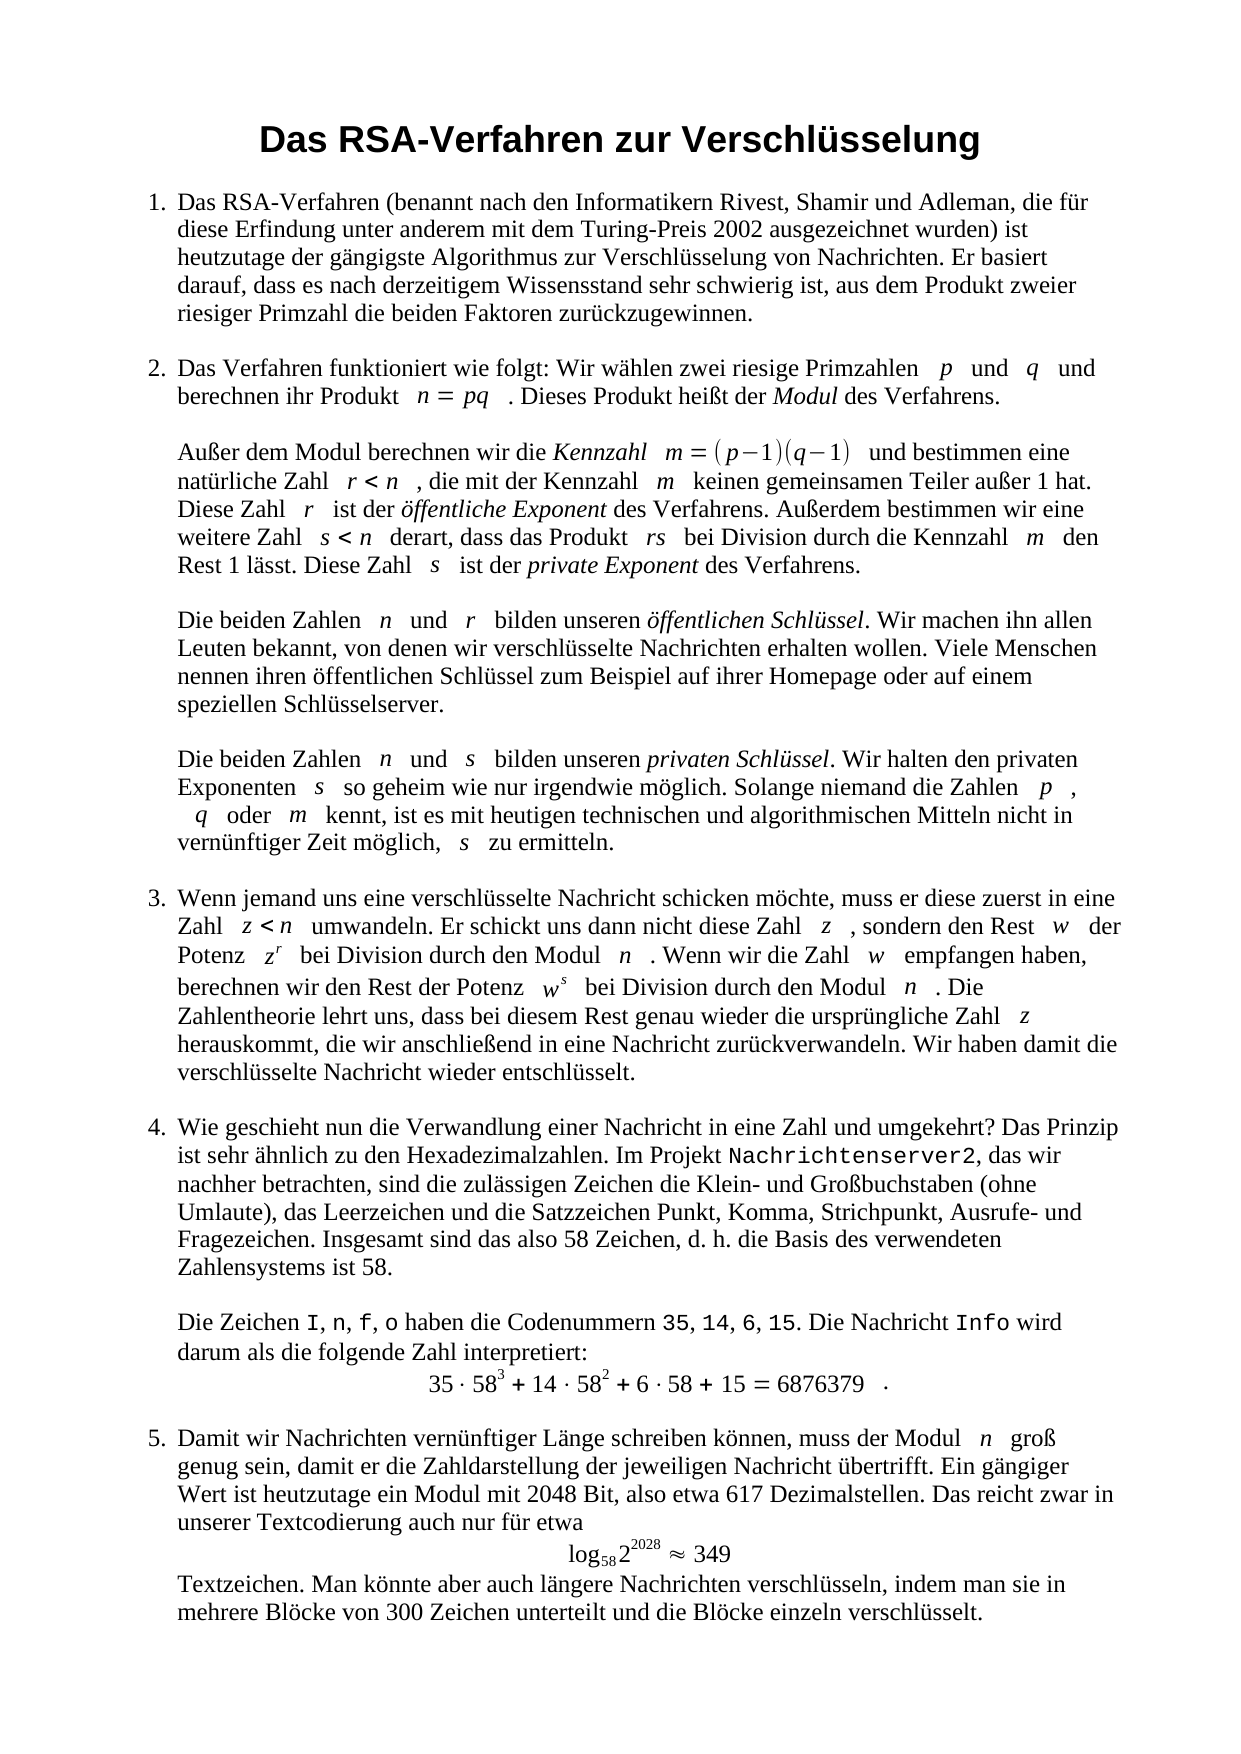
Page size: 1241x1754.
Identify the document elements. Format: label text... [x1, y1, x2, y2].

list . [148, 1366, 1122, 1397]
list Textzeichen. Man könnte aber auch längere Nachrichten verschlüsseln, indem man sie in mehrere Blöcke von 300 Zeichen unterteilt und die Blöcke einzeln verschlüsselt. [148, 1570, 1122, 1626]
list Die beiden Zahlenundbilden unseren öffentlichen Schlüssel. Wir machen ihn allen Leuten bekannt, von denen wir verschlüsselte Nachrichten erhalten wollen. Viele Menschen nennen ihren öffentlichen Schlüssel zum Beispiel auf ihrer Homepage oder auf einem speziellen Schlüsselserver. [148, 606, 1122, 717]
list Wenn jemand uns eine verschlüsselte Nachricht schicken möchte, muss er diese zuerst in eine Zahlumwandeln. Er schickt uns dann nicht diese Zahl, sondern den Restder Potenzbei Division durch den Modul. Wenn wir die Zahlempfangen haben, berechnen wir den Rest der Potenzbei Division durch den Modul. Die Zahlentheorie lehrt uns, dass bei diesem Rest genau wieder die ursprüngliche Zahlherauskommt, die wir anschließend in eine Nachricht zurückverwandeln. Wir haben damit die verschlüsselte Nachricht wieder entschlüsselt. [148, 884, 1122, 1085]
list Die Zeichen I, n, f, o haben die Codenummern 35, 14, 6, 15. Die Nachricht Info wird darum als die folgende Zahl interpretiert: [148, 1308, 1122, 1366]
list Das RSA-Verfahren (benannt nach den Informatikern Rivest, Shamir und Adleman, die für diese Erfindung unter anderem mit dem Turing-Preis 2002 ausgezeichnet wurden) ist heutzutage der gängigste Algorithmus zur Verschlüsselung von Nachrichten. Er basiert darauf, dass es nach derzeitigem Wissensstand sehr schwierig ist, aus dem Produkt zweier riesiger Primzahl die beiden Faktoren zurückzugewinnen. [148, 188, 1122, 326]
list Die beiden Zahlenundbilden unseren privaten Schlüssel. Wir halten den privaten Exponentenso geheim wie nur irgendwie möglich. Solange niemand die Zahlen,oderkennt, ist es mit heutigen technischen und algorithmischen Mitteln nicht in vernünftiger Zeit möglich,zu ermitteln. [148, 745, 1122, 856]
list Wie geschieht nun die Verwandlung einer Nachricht in eine Zahl und umgekehrt? Das Prinzip ist sehr ähnlich zu den Hexadezimalzahlen. Im Projekt Nachrichtenserver2, das wir nachher betrachten, sind die zulässigen Zeichen die Klein- und Großbuchstaben (ohne Umlaute), das Leerzeichen und die Satzzeichen Punkt, Komma, Strichpunkt, Ausrufe- und Fragezeichen. Insgesamt sind das also 58 Zeichen, d. h. die Basis des verwendeten Zahlensystems ist 58. [148, 1113, 1122, 1281]
list Außer dem Modul berechnen wir die Kennzahlund bestimmen eine natürliche Zahl, die mit der Kennzahlkeinen gemeinsamen Teiler außer 1 hat. Diese Zahlist der öffentliche Exponent des Verfahrens. Außerdem bestimmen wir eine weitere Zahlderart, dass das Produktbei Division durch die Kennzahlden Rest 1 lässt. Diese Zahlist der private Exponent des Verfahrens. [148, 437, 1122, 579]
list Das Verfahren funktioniert wie folgt: Wir wählen zwei riesige Primzahlenundund berechnen ihr Produkt. Dieses Produkt heißt der Modul des Verfahrens. [148, 354, 1122, 410]
text Das RSA-Verfahren zur Verschlüsselung [118, 118, 1122, 160]
list Damit wir Nachrichten vernünftiger Länge schreiben können, muss der Modulgroß genug sein, damit er die Zahldarstellung der jeweiligen Nachricht übertrifft. Ein gängiger Wert ist heutzutage ein Modul mit 2048 Bit, also etwa 617 Dezimalstellen. Das reicht zwar in unserer Textcodierung auch nur für etwa [148, 1424, 1122, 1535]
